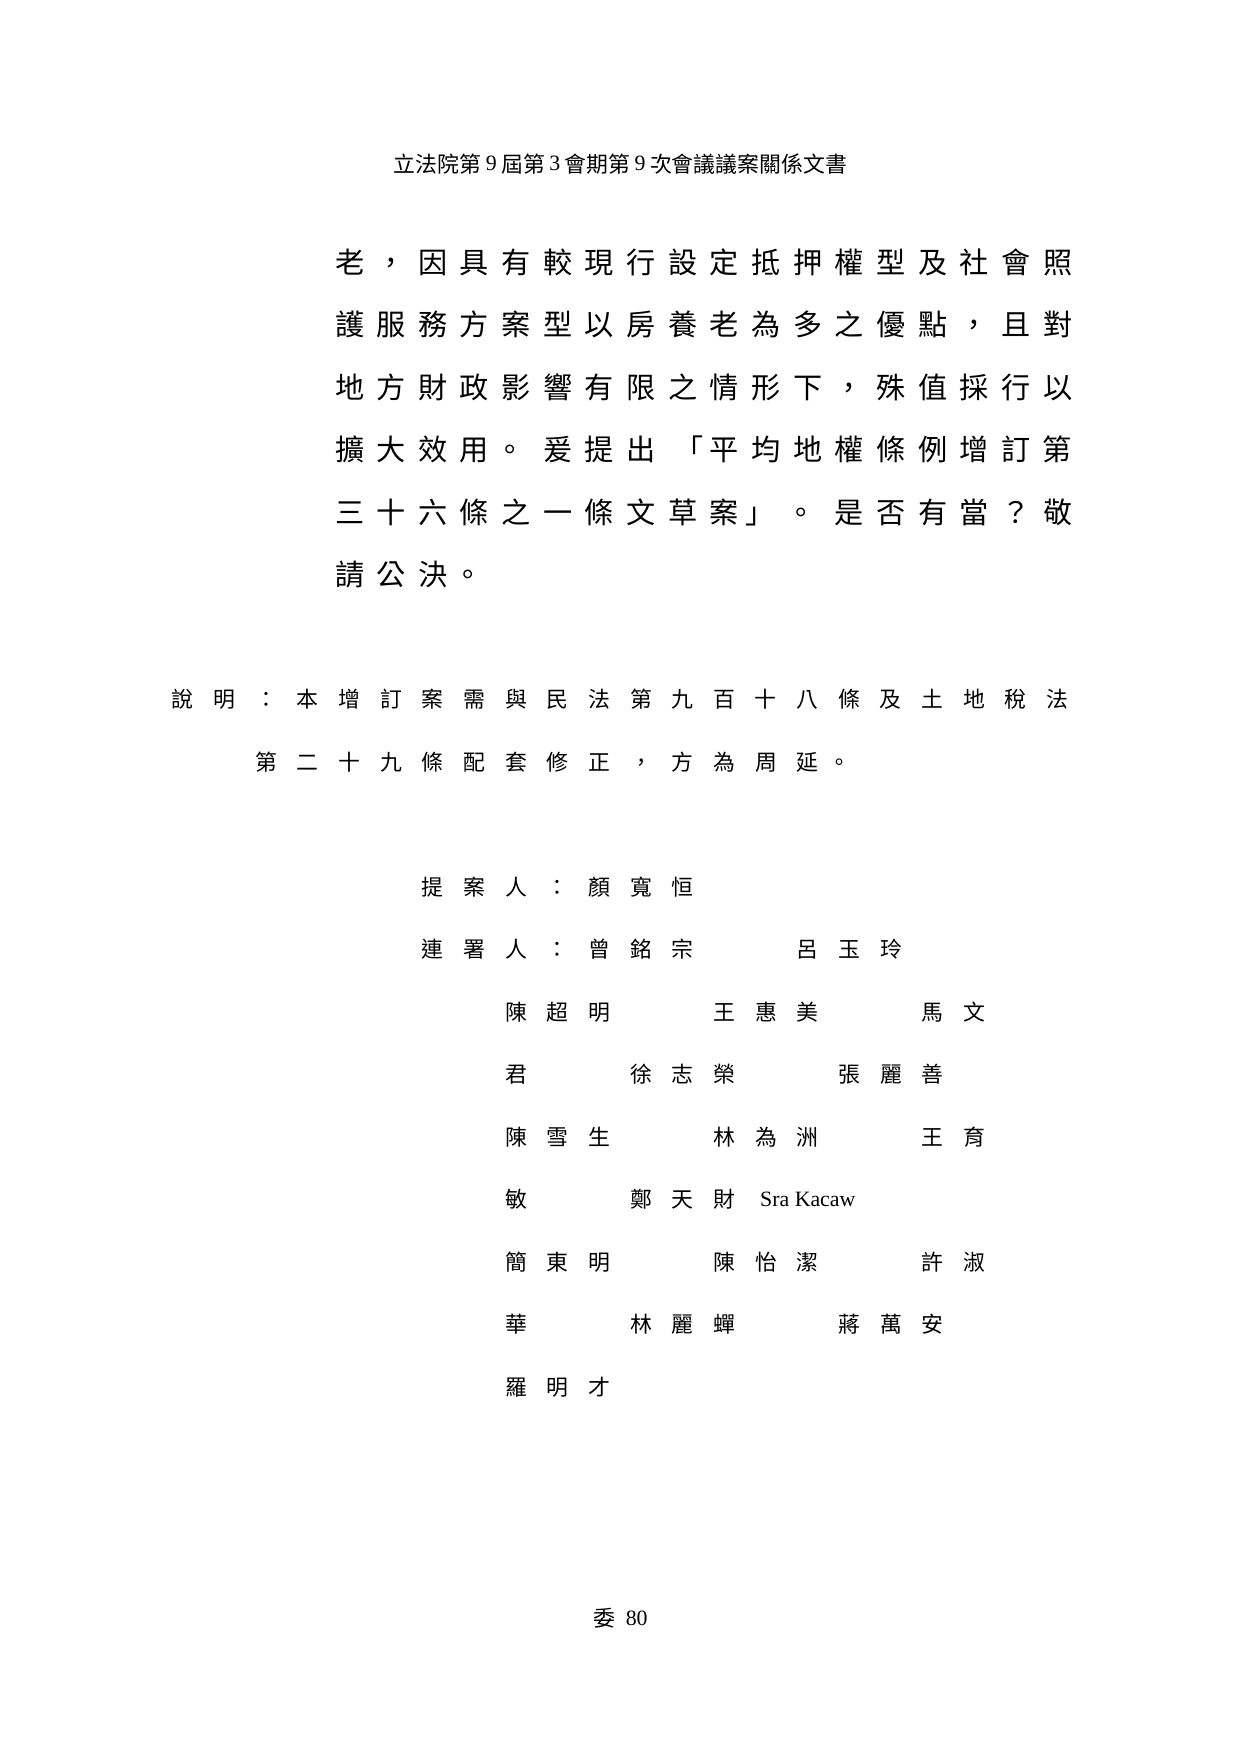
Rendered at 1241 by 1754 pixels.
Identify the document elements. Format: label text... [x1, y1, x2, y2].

text 連署人：曾銘宗 呂玉玲 陳超明 王惠美 馬文君 徐志榮 張麗善 陳雪生 林為洲 王育敏 鄭天財Sra Kacaw 簡東明 陳怡潔 許淑華 林麗蟬 蔣萬安 羅明才 [403, 906, 1012, 1406]
text 老，因具有較現行設定抵押權型及社會照護服務方案型以房養老為多之優點，且對地方財政影響有限之情形下，殊值採行以擴大效用。爰提出「平均地權條例增訂第三十六條之一條文草案」。是否有當？敬請公決。 [217, 219, 1078, 594]
text 提案人：顏寬恒 [403, 844, 1012, 906]
text 說明：本增訂案需與民法第九百十八條及土地稅法第二十九條配套修正，方為周延。 [162, 656, 1078, 781]
